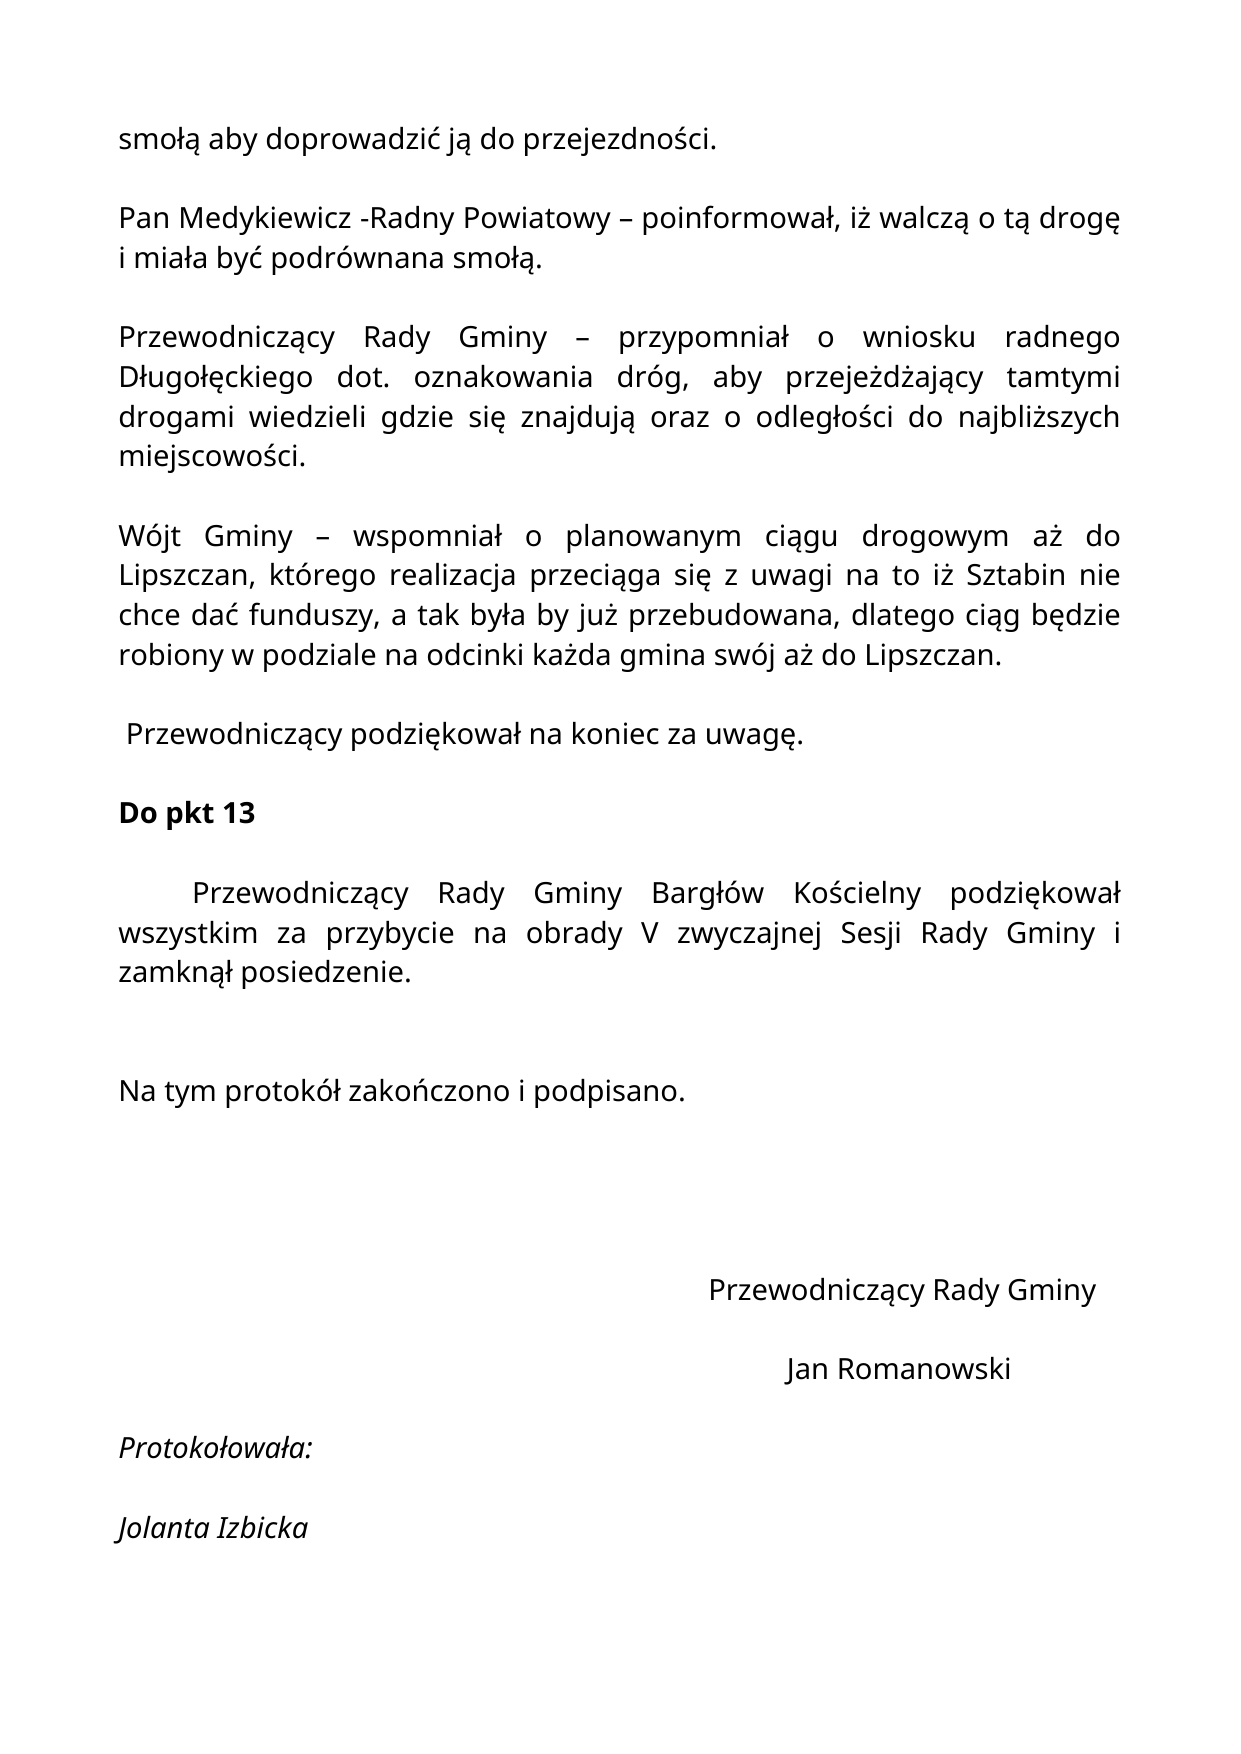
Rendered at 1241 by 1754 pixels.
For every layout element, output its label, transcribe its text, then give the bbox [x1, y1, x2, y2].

text Protokołowała: [118, 1428, 1122, 1467]
text Przewodniczący Rady Gminy – przypomniał o wniosku radnego Długołęckiego dot. oznakowania dróg, aby przejeżdżający tamtymi drogami wiedzieli gdzie się znajdują oraz o odległości do najbliższych miejscowości. [118, 317, 1122, 475]
text Przewodniczący Rady Gminy [708, 1269, 1122, 1309]
text Jan Romanowski [118, 1348, 1122, 1388]
text Przewodniczący podziękował na koniec za uwagę. [118, 713, 1122, 753]
text Wójt Gminy – wspomniał o planowanym ciągu drogowym aż do Lipszczan, którego realizacja przeciąga się z uwagi na to iż Sztabin nie chce dać funduszy, a tak była by już przebudowana, dlatego ciąg będzie robiony w podziale na odcinki każda gmina swój aż do Lipszczan. [118, 515, 1122, 674]
text Pan Medykiewicz -Radny Powiatowy – poinformował, iż walczą o tą drogę i miała być podrównana smołą. [118, 197, 1122, 277]
text Do pkt 13 [118, 793, 1122, 832]
text Jolanta Izbicka [118, 1507, 1122, 1547]
text Przewodniczący Rady Gminy Bargłów Kościelny podziękował wszystkim za przybycie na obrady V zwyczajnej Sesji Rady Gminy i zamknął posiedzenie. [118, 872, 1122, 991]
text smołą aby doprowadzić ją do przejezdności. [118, 118, 1122, 158]
text Na tym protokół zakończono i podpisano. [118, 1071, 1122, 1110]
